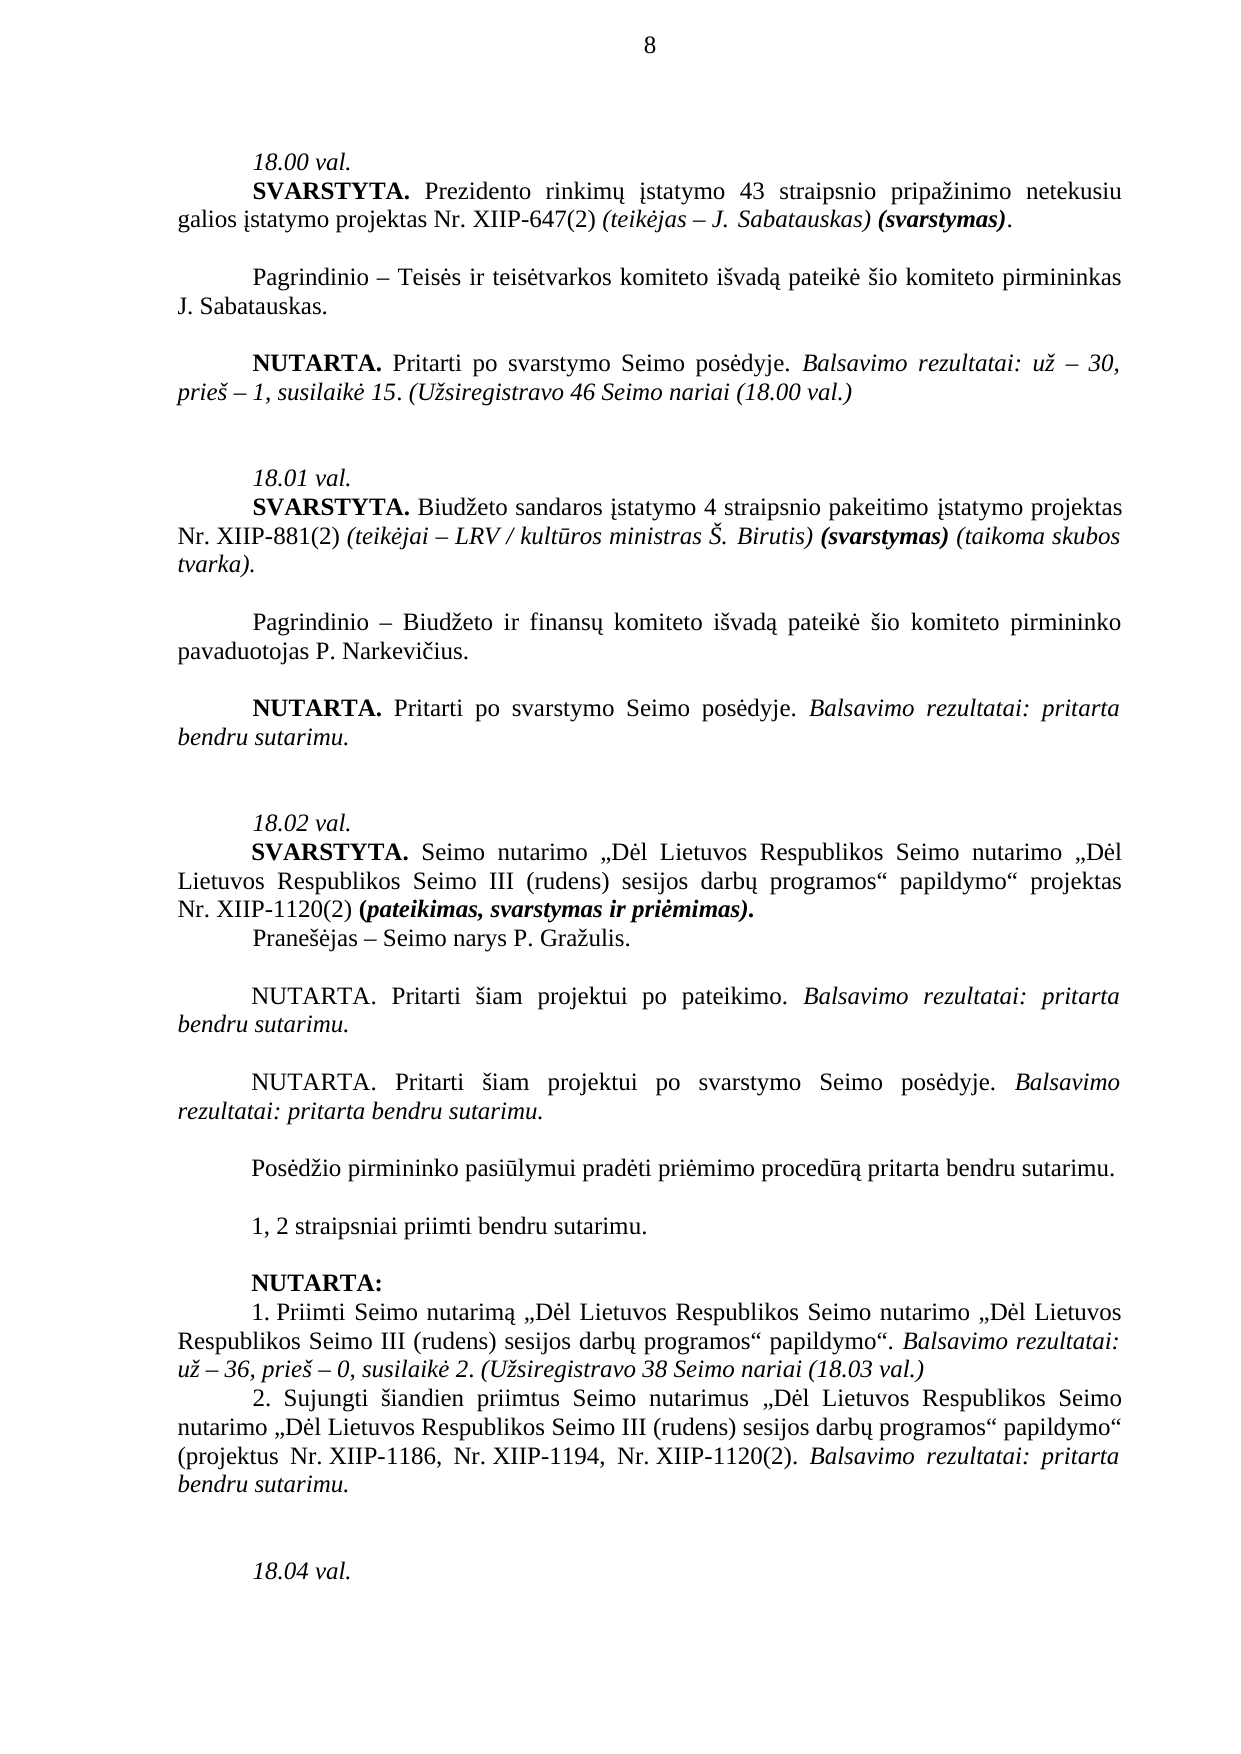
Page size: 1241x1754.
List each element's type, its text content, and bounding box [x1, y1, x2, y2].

text NUTARTA. Pritarti po svarstymo Seimo posėdyje. Balsavimo rezultatai: pritarta bendru sutarimu. [177, 693, 1122, 751]
text Posėdžio pirmininko pasiūlymui pradėti priėmimo procedūrą pritarta bendru sutarimu. [177, 1153, 1122, 1182]
text Pagrindinio – Biudžeto ir finansų komiteto išvadą pateikė šio komiteto pirmininko pavaduotojas P. Narkevičius. [177, 607, 1122, 664]
text 1. Priimti Seimo nutarimą „Dėl Lietuvos Respublikos Seimo nutarimo „Dėl Lietuvos Respublikos Seimo III (rudens) sesijos darbų programos“ papildymo“. Balsavimo rezultatai: už – 36, prieš – 0, susilaikė 2. (Užsiregistravo 38 Seimo nariai (18.03 val.) [177, 1297, 1122, 1383]
text SVARSTYTA. Biudžeto sandaros įstatymo 4 straipsnio pakeitimo įstatymo projektas Nr. XIIP-881(2) (teikėjai – LRV / kultūros ministras Š. Birutis) (svarstymas) (taikoma skubos tvarka). [177, 492, 1122, 578]
text Pranešėjas – Seimo narys P. Gražulis. [177, 923, 1122, 952]
text 18.00 val. [177, 147, 1122, 176]
text Pagrindinio – Teisės ir teisėtvarkos komiteto išvadą pateikė šio komiteto pirmininkas J. Sabatauskas. [177, 262, 1122, 319]
text SVARSTYTA. Seimo nutarimo „Dėl Lietuvos Respublikos Seimo nutarimo „Dėl Lietuvos Respublikos Seimo III (rudens) sesijos darbų programos“ papildymo“ projektas Nr. XIIP-1120(2) (pateikimas, svarstymas ir priėmimas). [177, 837, 1122, 923]
text 18.01 val. [177, 463, 1122, 492]
text NUTARTA. Pritarti po svarstymo Seimo posėdyje. Balsavimo rezultatai: už – 30, prieš – 1, susilaikė 15. (Užsiregistravo 46 Seimo nariai (18.00 val.) [177, 348, 1122, 406]
text NUTARTA. Pritarti šiam projektui po svarstymo Seimo posėdyje. Balsavimo rezultatai: pritarta bendru sutarimu. [177, 1067, 1122, 1124]
text 18.04 val. [177, 1556, 1122, 1584]
text SVARSTYTA. Prezidento rinkimų įstatymo 43 straipsnio pripažinimo netekusiu galios įstatymo projektas Nr. XIIP-647(2) (teikėjas – J. Sabatauskas) (svarstymas). [177, 176, 1122, 233]
text 18.02 val. [177, 808, 1122, 837]
text 2. Sujungti šiandien priimtus Seimo nutarimus „Dėl Lietuvos Respublikos Seimo nutarimo „Dėl Lietuvos Respublikos Seimo III (rudens) sesijos darbų programos“ papildymo“ (projektus Nr. XIIP-1186, Nr. XIIP-1194, Nr. XIIP-1120(2). Balsavimo rezultatai: pritarta bendru sutarimu. [177, 1383, 1122, 1498]
text NUTARTA: [177, 1268, 1122, 1297]
text NUTARTA. Pritarti šiam projektui po pateikimo. Balsavimo rezultatai: pritarta bendru sutarimu. [177, 981, 1122, 1038]
text 1, 2 straipsniai priimti bendru sutarimu. [177, 1211, 1122, 1239]
